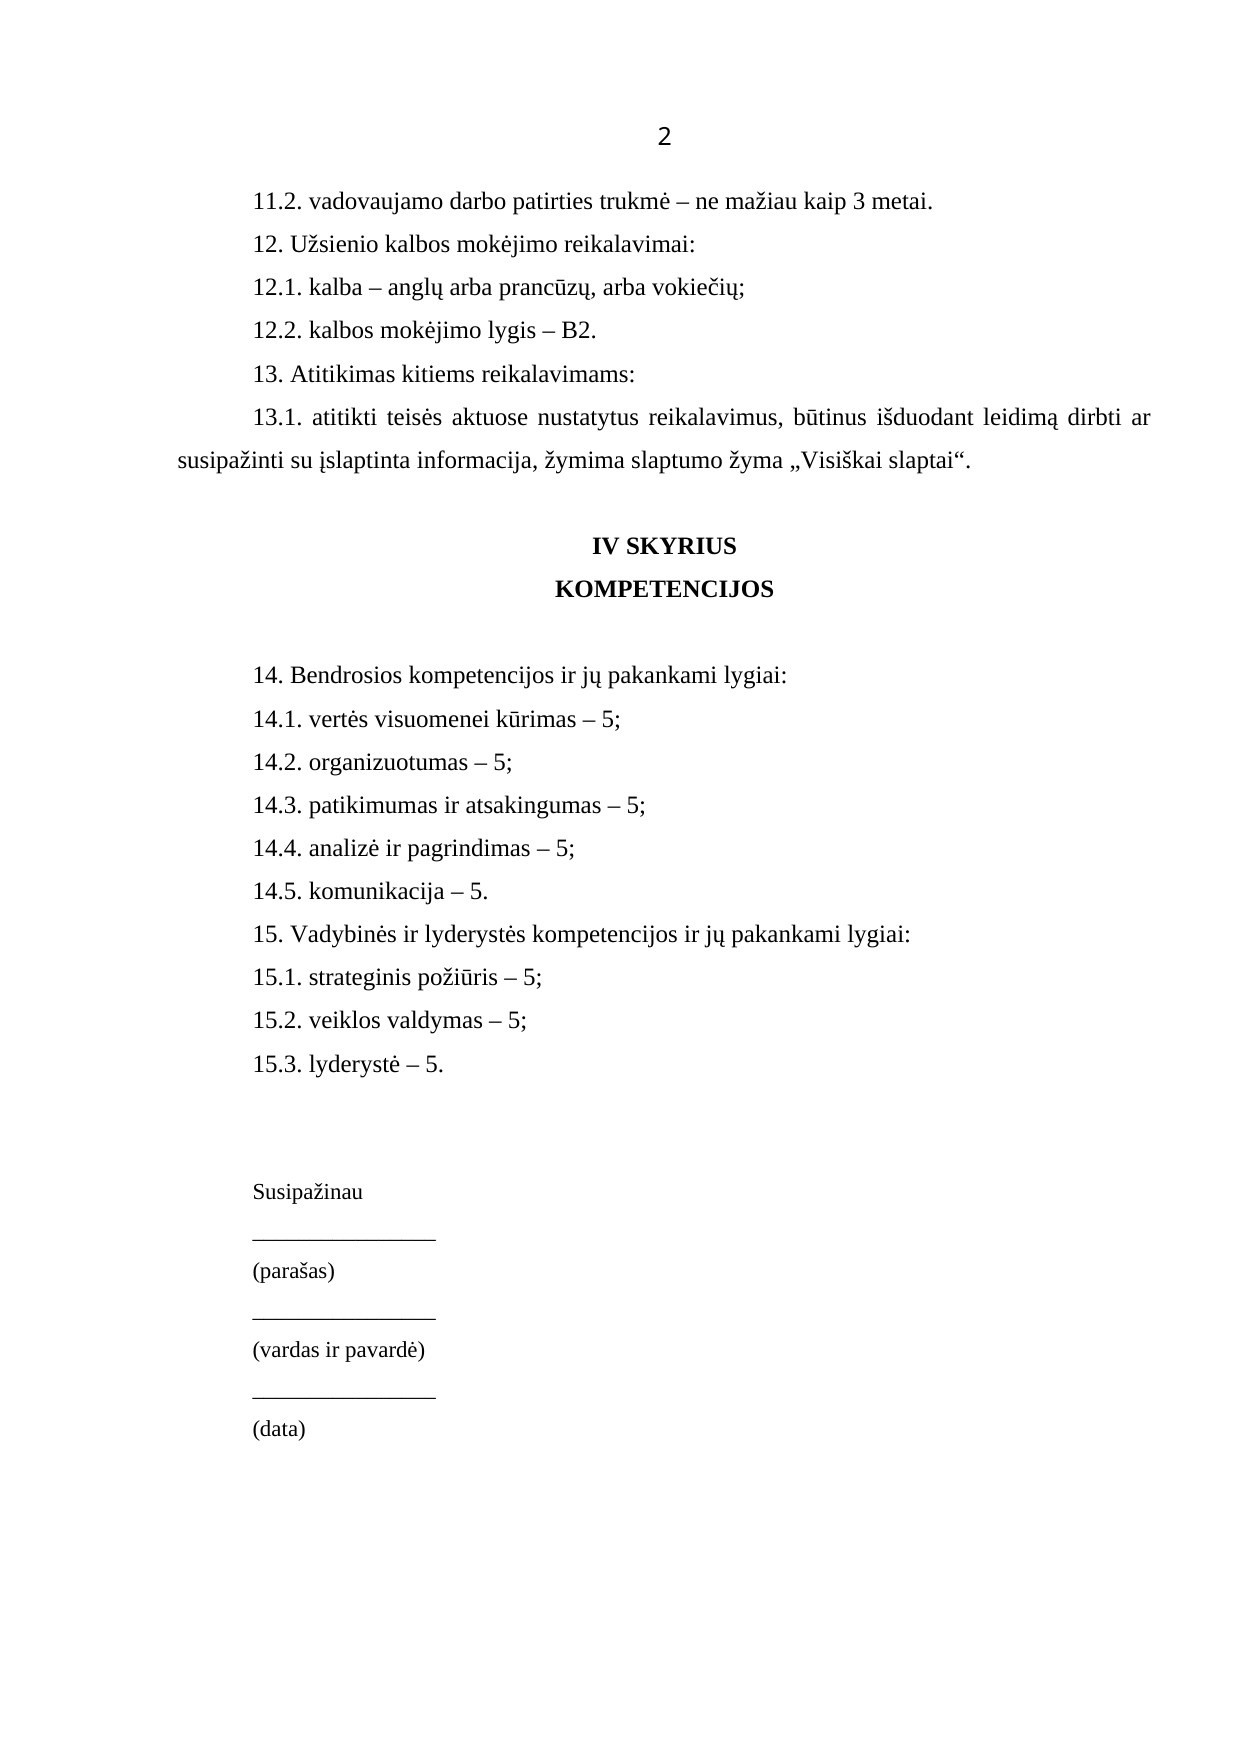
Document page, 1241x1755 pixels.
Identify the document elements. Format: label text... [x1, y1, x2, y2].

text 14. Bendrosios kompetencijos ir jų pakankami lygiai: [177, 661, 1152, 689]
text 12.1. kalba – anglų arba prancūzų, arba vokiečių; [177, 272, 1152, 301]
text 14.2. organizuotumas – 5; [177, 747, 1152, 776]
text 15.3. lyderystė – 5. [177, 1049, 1152, 1077]
text (vardas ir pavardė) [177, 1336, 1152, 1362]
text 15. Vadybinės ir lyderystės kompetencijos ir jų pakankami lygiai: [177, 919, 1152, 948]
text 11.2. vadovaujamo darbo patirties trukmė – ne mažiau kaip 3 metai. [177, 186, 1152, 215]
text 15.1. strateginis požiūris – 5; [177, 962, 1152, 991]
text ________________ [177, 1376, 1152, 1402]
text 14.3. patikimumas ir atsakingumas – 5; [177, 790, 1152, 819]
text Susipažinau [177, 1178, 1152, 1204]
text ________________ [177, 1297, 1152, 1323]
text ________________ [177, 1218, 1152, 1244]
text 13.1. atitikti teisės aktuose nustatytus reikalavimus, būtinus išduodant leidimą dirbti ar susipažinti su įslaptinta informacija, žymima slaptumo žyma „Visiškai slaptai“. [177, 402, 1152, 474]
text 14.4. analizė ir pagrindimas – 5; [177, 833, 1152, 862]
text 12. Užsienio kalbos mokėjimo reikalavimai: [177, 229, 1152, 258]
text 14.1. vertės visuomenei kūrimas – 5; [177, 704, 1152, 732]
text 15.2. veiklos valdymas – 5; [177, 1006, 1152, 1034]
text (data) [177, 1415, 1152, 1441]
text 13. Atitikimas kitiems reikalavimams: [177, 359, 1152, 387]
text 14.5. komunikacija – 5. [177, 876, 1152, 905]
text IV SKYRIUS [177, 531, 1152, 560]
text KOMPETENCIJOS [177, 574, 1152, 603]
text (parašas) [177, 1257, 1152, 1283]
text 12.2. kalbos mokėjimo lygis – B2. [177, 316, 1152, 344]
